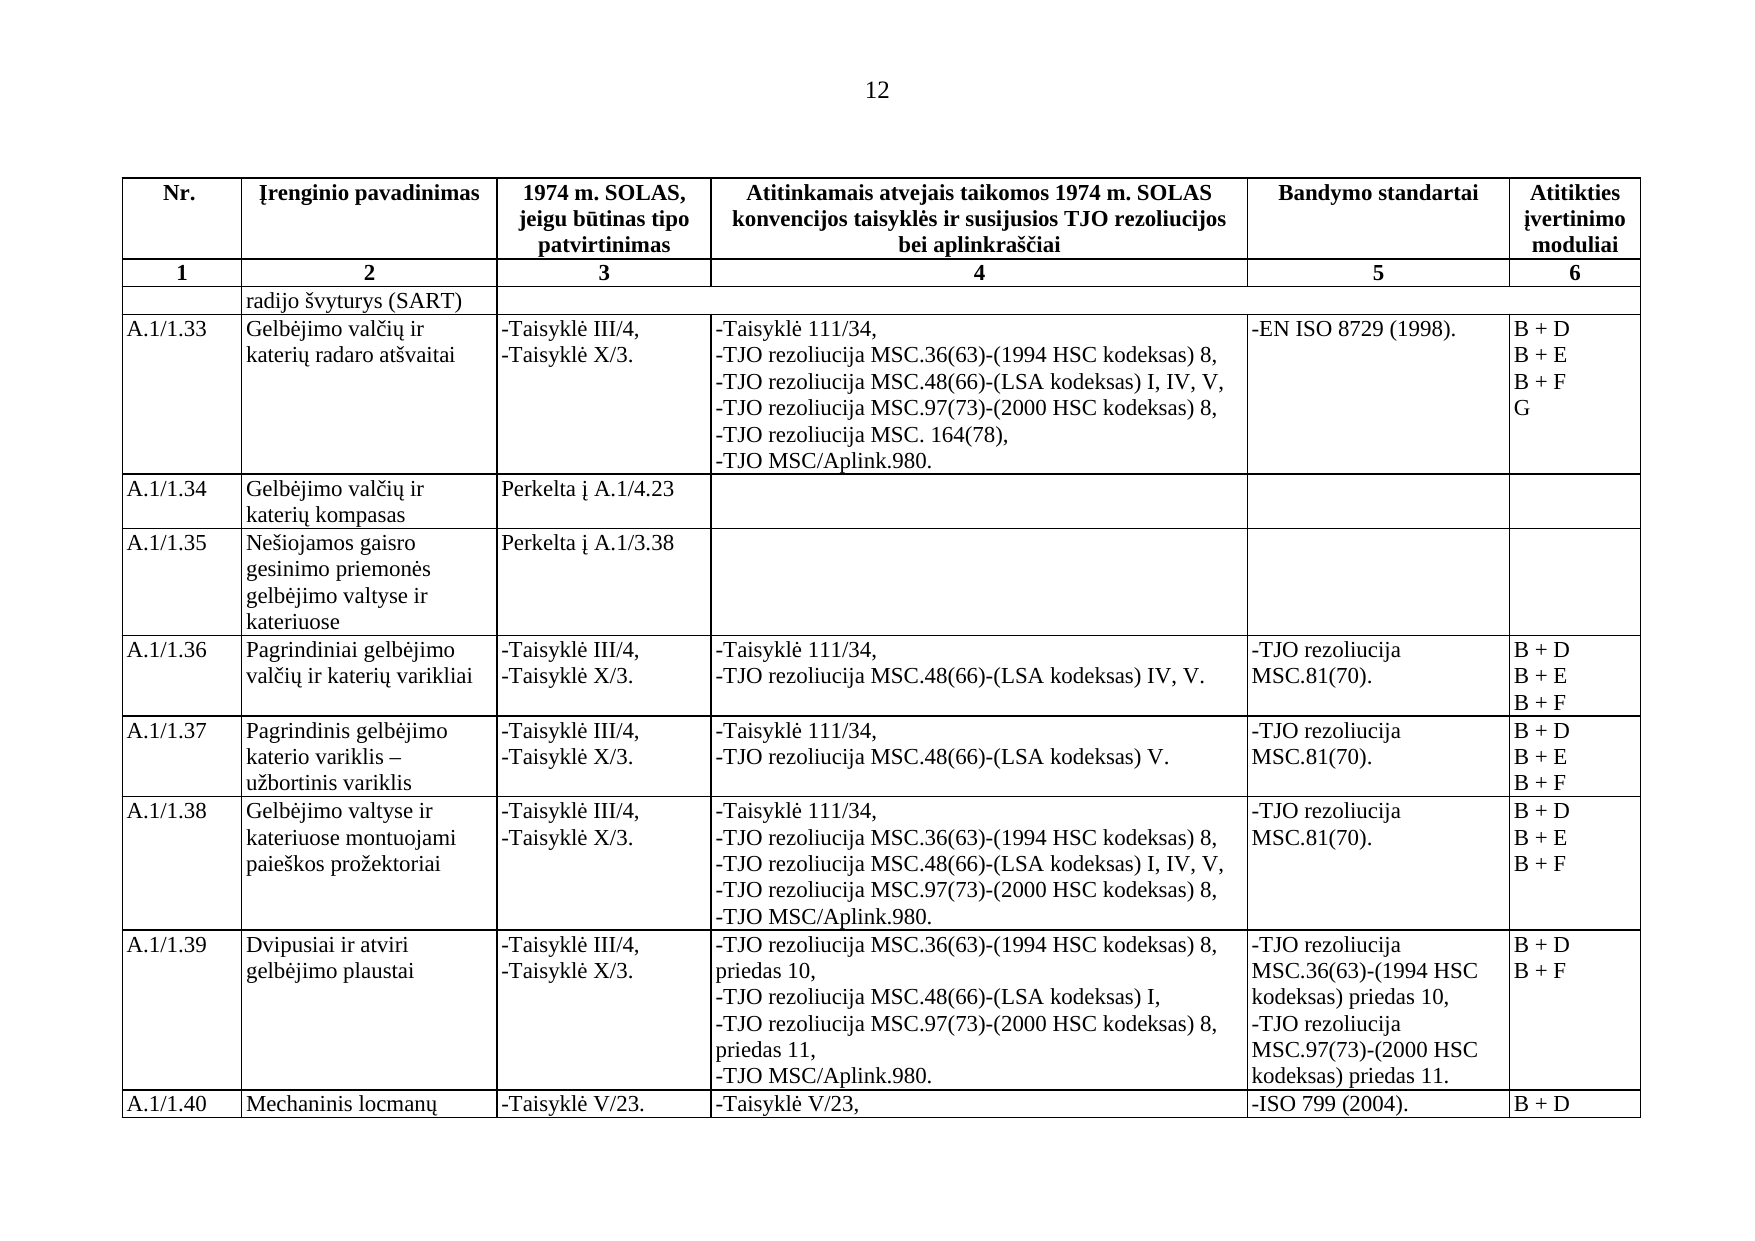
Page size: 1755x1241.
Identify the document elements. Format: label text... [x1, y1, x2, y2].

table_cell 2 [242, 260, 496, 286]
table_cell [498, 287, 1640, 314]
table_cell Gelbėjimo valčių ir katerių radaro atšvaitai [242, 315, 496, 473]
table_header Atitikties įvertinimo moduliai [1510, 179, 1640, 258]
table_cell -Taisyklė V/23. [498, 1091, 710, 1117]
table_cell -TJO rezoliucija MSC.81(70). [1248, 636, 1509, 715]
table_cell -Taisyklė 111/34, -TJO rezoliucija MSC.36(63)-(1994 HSC kodeksas) 8, -TJO rezoliucija MSC.48(66)-(LSA kodeksas) I, IV, V, -TJO rezoliucija MSC.97(73)-(2000 HSC kodeksas) 8, -TJO MSC/Aplink.980. [712, 797, 1247, 929]
table_cell 1 [123, 260, 241, 286]
table_cell -TJO rezoliucija MSC.81(70). [1248, 797, 1509, 929]
table_cell -Taisyklė III/4, -Taisyklė X/3. [498, 315, 710, 473]
table_cell Gelbėjimo valtyse ir kateriuose montuojami paieškos prožektoriai [242, 797, 496, 929]
table_cell B + D B + E B + F [1510, 636, 1640, 715]
table_cell A.1/1.40 [123, 1091, 241, 1117]
table_cell radijo švyturys (SART) [242, 287, 496, 314]
table_cell B + D B + E B + F [1510, 797, 1640, 929]
table_cell B + D B + F [1510, 931, 1640, 1089]
table_header Nr. [123, 179, 241, 258]
table_cell Mechaninis locmanų [242, 1091, 496, 1117]
table_cell -EN ISO 8729 (1998). [1248, 315, 1509, 473]
table_cell Nešiojamos gaisro gesinimo priemonės gelbėjimo valtyse ir kateriuose [242, 529, 496, 634]
table_cell -Taisyklė III/4, -Taisyklė X/3. [498, 797, 710, 929]
table_cell -TJO rezoliucija MSC.81(70). [1248, 717, 1509, 796]
table_cell A.1/1.36 [123, 636, 241, 715]
table_cell -Taisyklė 111/34, -TJO rezoliucija MSC.36(63)-(1994 HSC kodeksas) 8, -TJO rezoliucija MSC.48(66)-(LSA kodeksas) I, IV, V, -TJO rezoliucija MSC.97(73)-(2000 HSC kodeksas) 8, -TJO rezoliucija MSC. 164(78), -TJO MSC/Aplink.980. [712, 315, 1247, 473]
table_cell A.1/1.35 [123, 529, 241, 634]
table_cell -Taisyklė III/4, -Taisyklė X/3. [498, 931, 710, 1089]
table_cell Perkelta į A.1/3.38 [498, 529, 710, 634]
table_cell [1510, 475, 1640, 528]
table_header Bandymo standartai [1248, 179, 1509, 258]
table_cell [1248, 475, 1509, 528]
table_cell Pagrindiniai gelbėjimo valčių ir katerių varikliai [242, 636, 496, 715]
table_cell 6 [1510, 260, 1640, 286]
table_cell 5 [1248, 260, 1509, 286]
table_cell -Taisyklė III/4, -Taisyklė X/3. [498, 636, 710, 715]
table_cell A.1/1.38 [123, 797, 241, 929]
table_cell Pagrindinis gelbėjimo katerio variklis – užbortinis variklis [242, 717, 496, 796]
table_cell [712, 475, 1247, 528]
table_cell A.1/1.37 [123, 717, 241, 796]
table_cell -Taisyklė 111/34, -TJO rezoliucija MSC.48(66)-(LSA kodeksas) IV, V. [712, 636, 1247, 715]
table_cell -TJO rezoliucija MSC.36(63)-(1994 HSC kodeksas) priedas 10, -TJO rezoliucija MSC.97(73)-(2000 HSC kodeksas) priedas 11. [1248, 931, 1509, 1089]
table_cell A.1/1.33 [123, 315, 241, 473]
table_cell A.1/1.34 [123, 475, 241, 528]
table_cell -ISO 799 (2004). [1248, 1091, 1509, 1117]
table_cell [123, 287, 241, 314]
table_cell 3 [498, 260, 710, 286]
table_header 1974 m. SOLAS, jeigu būtinas tipo patvirtinimas [498, 179, 710, 258]
table_cell -Taisyklė 111/34, -TJO rezoliucija MSC.48(66)-(LSA kodeksas) V. [712, 717, 1247, 796]
table_cell -Taisyklė V/23, [712, 1091, 1247, 1117]
table_cell [1248, 529, 1509, 634]
table_header Atitinkamais atvejais taikomos 1974 m. SOLAS konvencijos taisyklės ir susijusios TJO rezoliucijos bei aplinkraščiai [712, 179, 1247, 258]
table_cell [1510, 529, 1640, 634]
table_cell Perkelta į A.1/4.23 [498, 475, 710, 528]
table_cell Gelbėjimo valčių ir katerių kompasas [242, 475, 496, 528]
table_cell B + D B + E B + F [1510, 717, 1640, 796]
table_cell Dvipusiai ir atviri gelbėjimo plaustai [242, 931, 496, 1089]
table_cell B + D B + E B + F G [1510, 315, 1640, 473]
table_header Įrenginio pavadinimas [242, 179, 496, 258]
table_cell A.1/1.39 [123, 931, 241, 1089]
table_cell -Taisyklė III/4, -Taisyklė X/3. [498, 717, 710, 796]
table_cell -TJO rezoliucija MSC.36(63)-(1994 HSC kodeksas) 8, priedas 10, -TJO rezoliucija MSC.48(66)-(LSA kodeksas) I, -TJO rezoliucija MSC.97(73)-(2000 HSC kodeksas) 8, priedas 11, -TJO MSC/Aplink.980. [712, 931, 1247, 1089]
table_cell 4 [712, 260, 1247, 286]
table_cell B + D [1510, 1091, 1640, 1117]
table_cell [712, 529, 1247, 634]
